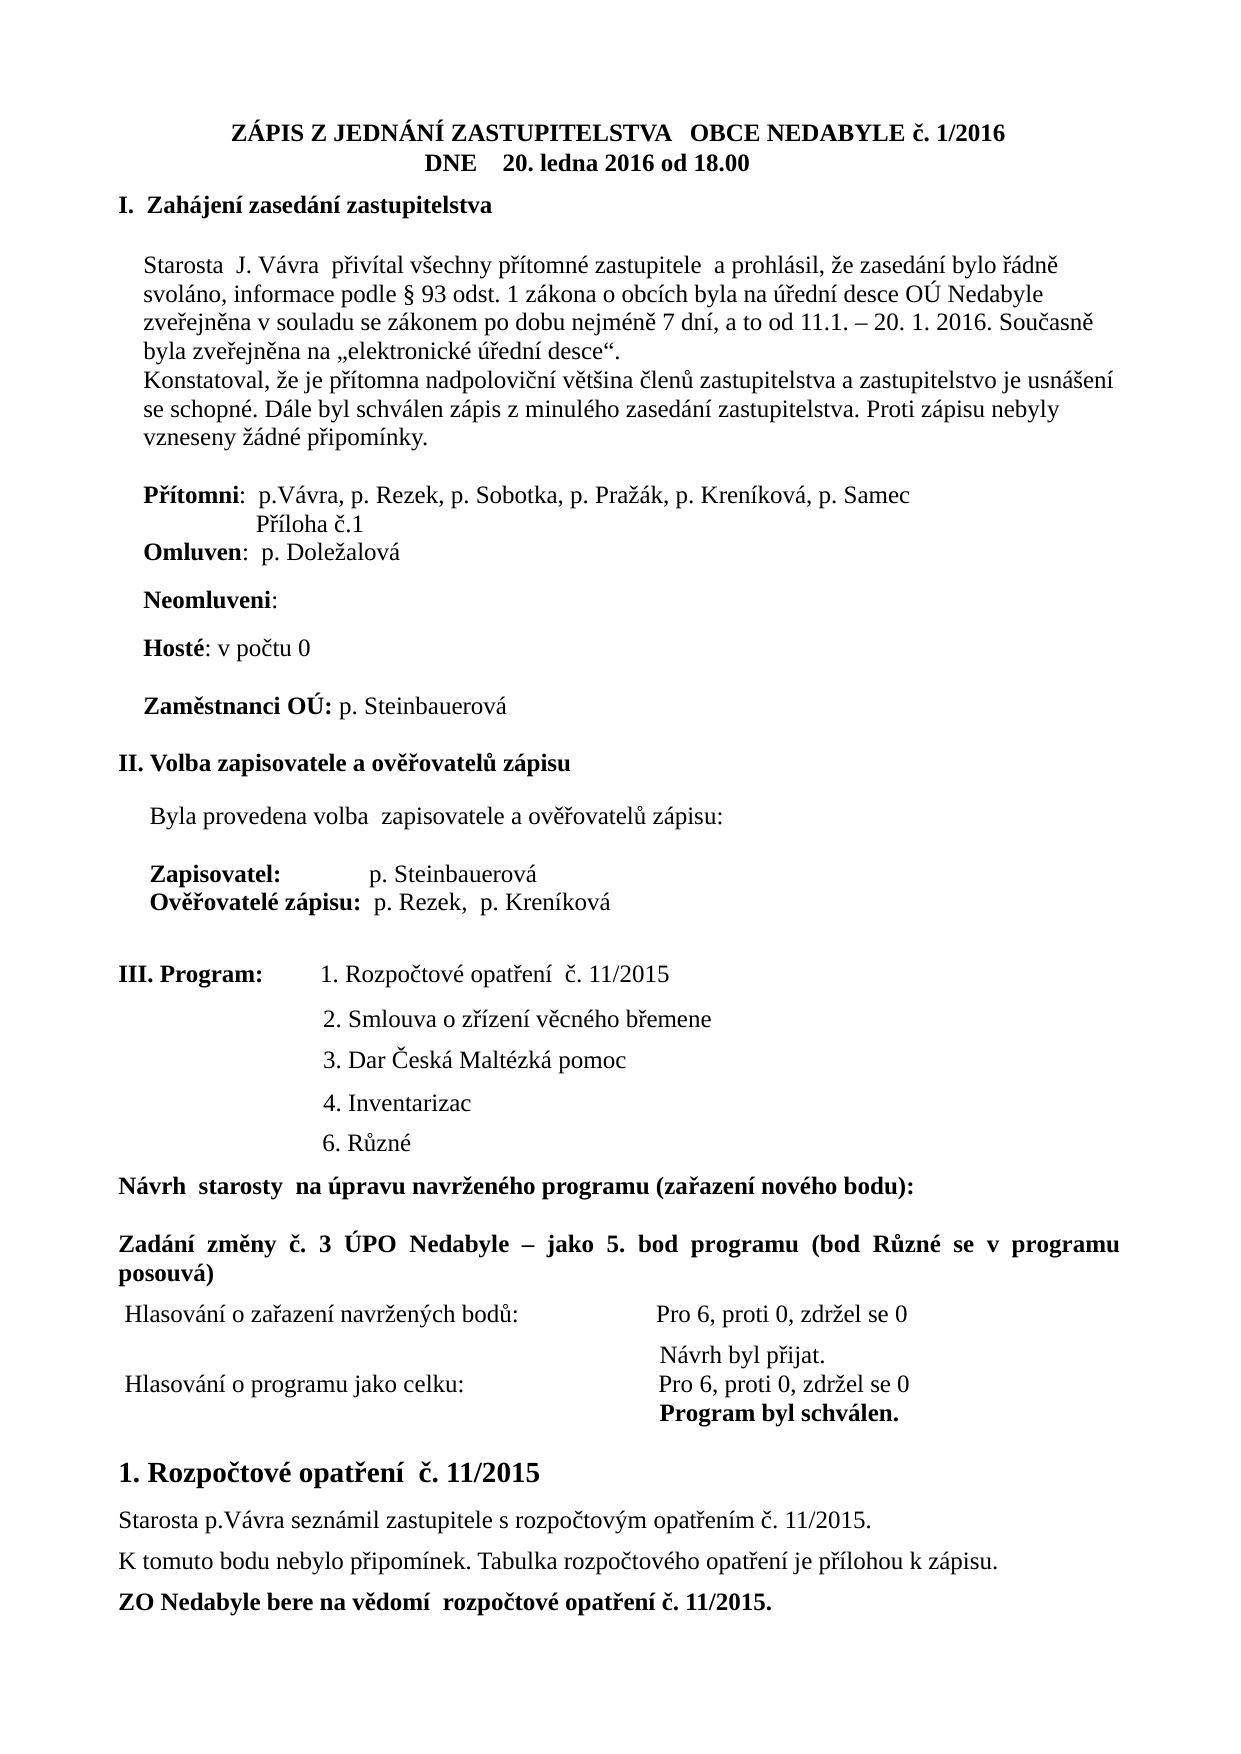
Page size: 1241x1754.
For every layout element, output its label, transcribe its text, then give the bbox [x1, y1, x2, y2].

text Hosté: v počtu 0 [118, 633, 1122, 662]
text ZÁPIS Z JEDNÁNÍ ZASTUPITELSTVA OBCE NEDABYLE č. 1/2016 [118, 118, 1122, 147]
text vzneseny žádné připomínky. [118, 422, 1122, 451]
text Starosta J. Vávra přivítal všechny přítomné zastupitele a prohlásil, že zasedání bylo řádně [118, 250, 1122, 279]
text III. Program: 1. Rozpočtové opatření č. 11/2015 [118, 959, 1122, 988]
text Příloha č.1 [118, 509, 1122, 537]
text Hlasování o zařazení navržených bodů: Pro 6, proti 0, zdržel se 0 [118, 1299, 1122, 1328]
text Konstatoval, že je přítomna nadpoloviční většina členů zastupitelstva a zastupitelstvo je usnášení [118, 365, 1122, 394]
text Návrh byl přijat. [523, 1340, 1154, 1369]
text Zadání změny č. 3 ÚPO Nedabyle – jako 5. bod programu (bod Různé se v programu posouvá) [118, 1229, 1122, 1286]
text Byla provedena volba zapisovatele a ověřovatelů zápisu: [118, 801, 1122, 830]
text K tomuto bodu nebylo připomínek. Tabulka rozpočtového opatření je přílohou k zápisu. [118, 1546, 1122, 1575]
text Ověřovatelé zápisu: p. Rezek, p. Kreníková [118, 887, 1122, 916]
text 2. Smlouva o zřízení věcného břemene [118, 1002, 1122, 1032]
text DNE 20. ledna 2016 od 18.00 [118, 147, 1122, 177]
text byla zveřejněna na „elektronické úřední desce“. [118, 336, 1122, 365]
text Zapisovatel: p. Steinbauerová [118, 859, 1122, 887]
text ZO Nedabyle bere na vědomí rozpočtové opatření č. 11/2015. [118, 1587, 1122, 1616]
text se schopné. Dále byl schválen zápis z minulého zasedání zastupitelstva. Proti zápisu nebyly [118, 394, 1122, 422]
text Starosta p.Vávra seznámil zastupitele s rozpočtovým opatřením č. 11/2015. [118, 1506, 1122, 1534]
text Neomluveni: [118, 585, 1122, 614]
text 1. Rozpočtové opatření č. 11/2015 [118, 1455, 1122, 1489]
text II. Volba zapisovatele a ověřovatelů zápisu [118, 748, 1122, 777]
text 4. Inventarizac [118, 1086, 1122, 1116]
text I. Zahájení zasedání zastupitelstva [118, 189, 1122, 219]
text zveřejněna v souladu se zákonem po dobu nejméně 7 dní, a to od 11.1. – 20. 1. 2016. Současně [118, 307, 1122, 336]
text Návrh starosty na úpravu navrženého programu (zařazení nového bodu): [118, 1171, 1122, 1200]
text Program byl schválen. [634, 1398, 1154, 1426]
text Omluven: p. Doležalová [118, 537, 1122, 566]
text 3. Dar Česká Maltézká pomoc [118, 1044, 1122, 1074]
text Přítomni: p.Vávra, p. Rezek, p. Sobotka, p. Pražák, p. Kreníková, p. Samec [118, 480, 1122, 509]
text 6. Různé [118, 1128, 1122, 1157]
text svoláno, informace podle § 93 odst. 1 zákona o obcích byla na úřední desce OÚ Nedabyle [118, 279, 1122, 307]
text Zaměstnanci OÚ: p. Steinbauerová [118, 691, 1122, 719]
text Hlasování o programu jako celku: Pro 6, proti 0, zdržel se 0 [118, 1369, 1154, 1398]
